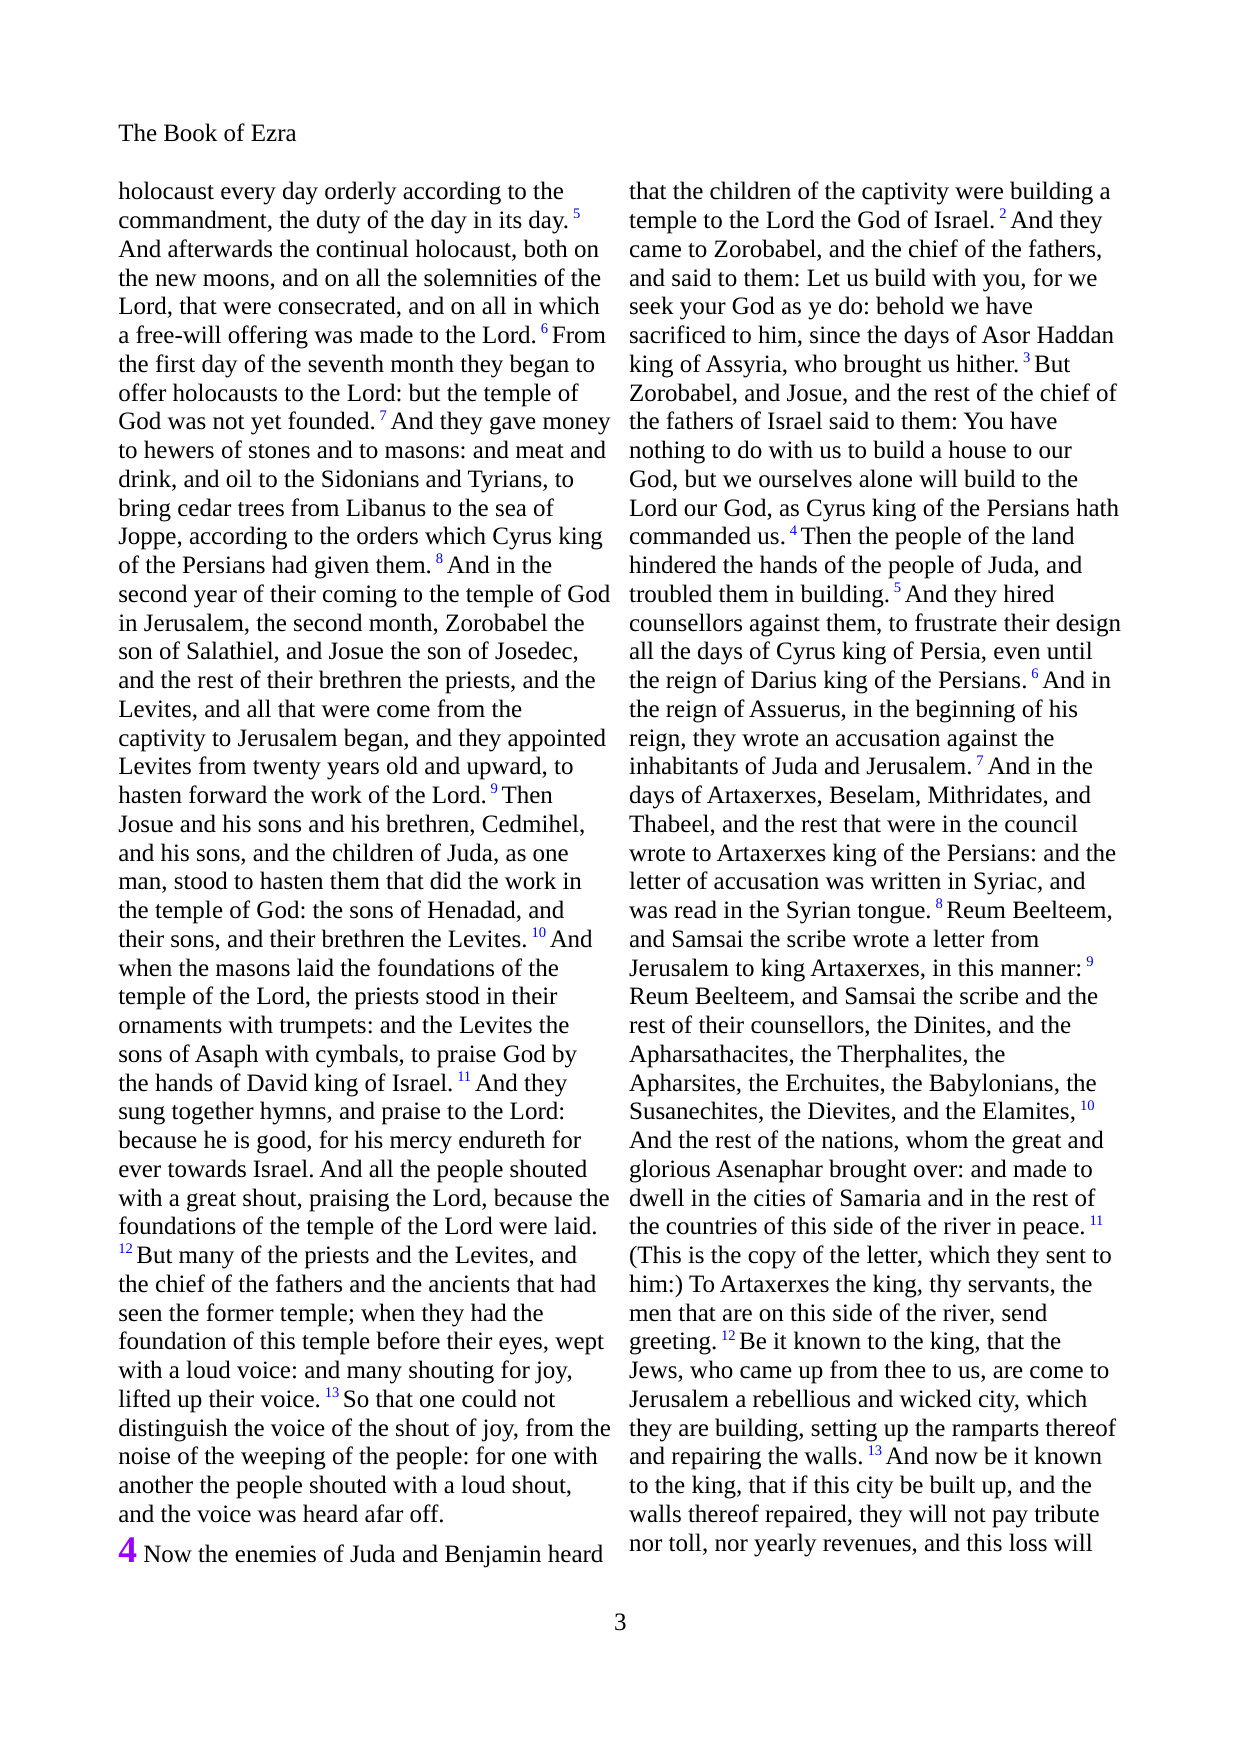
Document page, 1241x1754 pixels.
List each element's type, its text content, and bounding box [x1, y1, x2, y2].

text that the children of the captivity were building a temple to the Lord the God of Israel. 2 And they came to Zorobabel, and the chief of the fathers, and said to them: Let us build with you, for we seek your God as ye do: behold we have sacrificed to him, since the days of Asor Haddan king of Assyria, who brought us hither. 3 But Zorobabel, and Josue, and the rest of the chief of the fathers of Israel said to them: You have nothing to do with us to build a house to our God, but we ourselves alone will build to the Lord our God, as Cyrus king of the Persians hath commanded us. 4 Then the people of the land hindered the hands of the people of Juda, and troubled them in building. 5 And they hired counsellors against them, to frustrate their design all the days of Cyrus king of Persia, even until the reign of Darius king of the Persians. 6 And in the reign of Assuerus, in the beginning of his reign, they wrote an accusation against the inhabitants of Juda and Jerusalem. 7 And in the days of Artaxerxes, Beselam, Mithridates, and Thabeel, and the rest that were in the council wrote to Artaxerxes king of the Persians: and the letter of accusation was written in Syriac, and was read in the Syrian tongue. 8 Reum Beelteem, and Samsai the scribe wrote a letter from Jerusalem to king Artaxerxes, in this manner: 9 Reum Beelteem, and Samsai the scribe and the rest of their counsellors, the Dinites, and the Apharsathacites, the Therphalites, the Apharsites, the Erchuites, the Babylonians, the Susanechites, the Dievites, and the Elamites, 10 And the rest of the nations, whom the great and glorious Asenaphar brought over: and made to dwell in the cities of Samaria and in the rest of the countries of this side of the river in peace. 11 (This is the copy of the letter, which they sent to him:) To Artaxerxes the king, thy servants, the men that are on this side of the river, send greeting. 12 Be it known to the king, that the Jews, who came up from thee to us, are come to Jerusalem a rebellious and wicked city, which they are building, setting up the ramparts thereof and repairing the walls. 13 And now be it known to the king, that if this city be built up, and the walls thereof repaired, they will not pay tribute nor toll, nor yearly revenues, and this loss will [629, 176, 1122, 1556]
text holocaust every day orderly according to the commandment, the duty of the day in its day. 5 And afterwards the continual holocaust, both on the new moons, and on all the solemnities of the Lord, that were consecrated, and on all in which a free-will offering was made to the Lord. 6 From the first day of the seventh month they began to offer holocausts to the Lord: but the temple of God was not yet founded. 7 And they gave money to hewers of stones and to masons: and meat and drink, and oil to the Sidonians and Tyrians, to bring cedar trees from Libanus to the sea of Joppe, according to the orders which Cyrus king of the Persians had given them. 8 And in the second year of their coming to the temple of God in Jerusalem, the second month, Zorobabel the son of Salathiel, and Josue the son of Josedec, and the rest of their brethren the priests, and the Levites, and all that were come from the captivity to Jerusalem began, and they appointed Levites from twenty years old and upward, to hasten forward the work of the Lord. 9 Then Josue and his sons and his brethren, Cedmihel, and his sons, and the children of Juda, as one man, stood to hasten them that did the work in the temple of God: the sons of Henadad, and their sons, and their brethren the Levites. 10 And when the masons laid the foundations of the temple of the Lord, the priests stood in their ornaments with trumpets: and the Levites the sons of Asaph with cymbals, to praise God by the hands of David king of Israel. 11 And they sung together hymns, and praise to the Lord: because he is good, for his mercy endureth for ever towards Israel. And all the people shouted with a great shout, praising the Lord, because the foundations of the temple of the Lord were laid. 12 But many of the priests and the Levites, and the chief of the fathers and the ancients that had seen the former temple; when they had the foundation of this temple before their eyes, wept with a loud voice: and many shouting for joy, lifted up their voice. 13 So that one could not distinguish the voice of the shout of joy, from the noise of the weeping of the people: for one with another the people shouted with a loud shout, and the voice was heard afar off. [118, 176, 611, 1528]
text 4 Now the enemies of Juda and Benjamin heard [118, 1528, 611, 1571]
